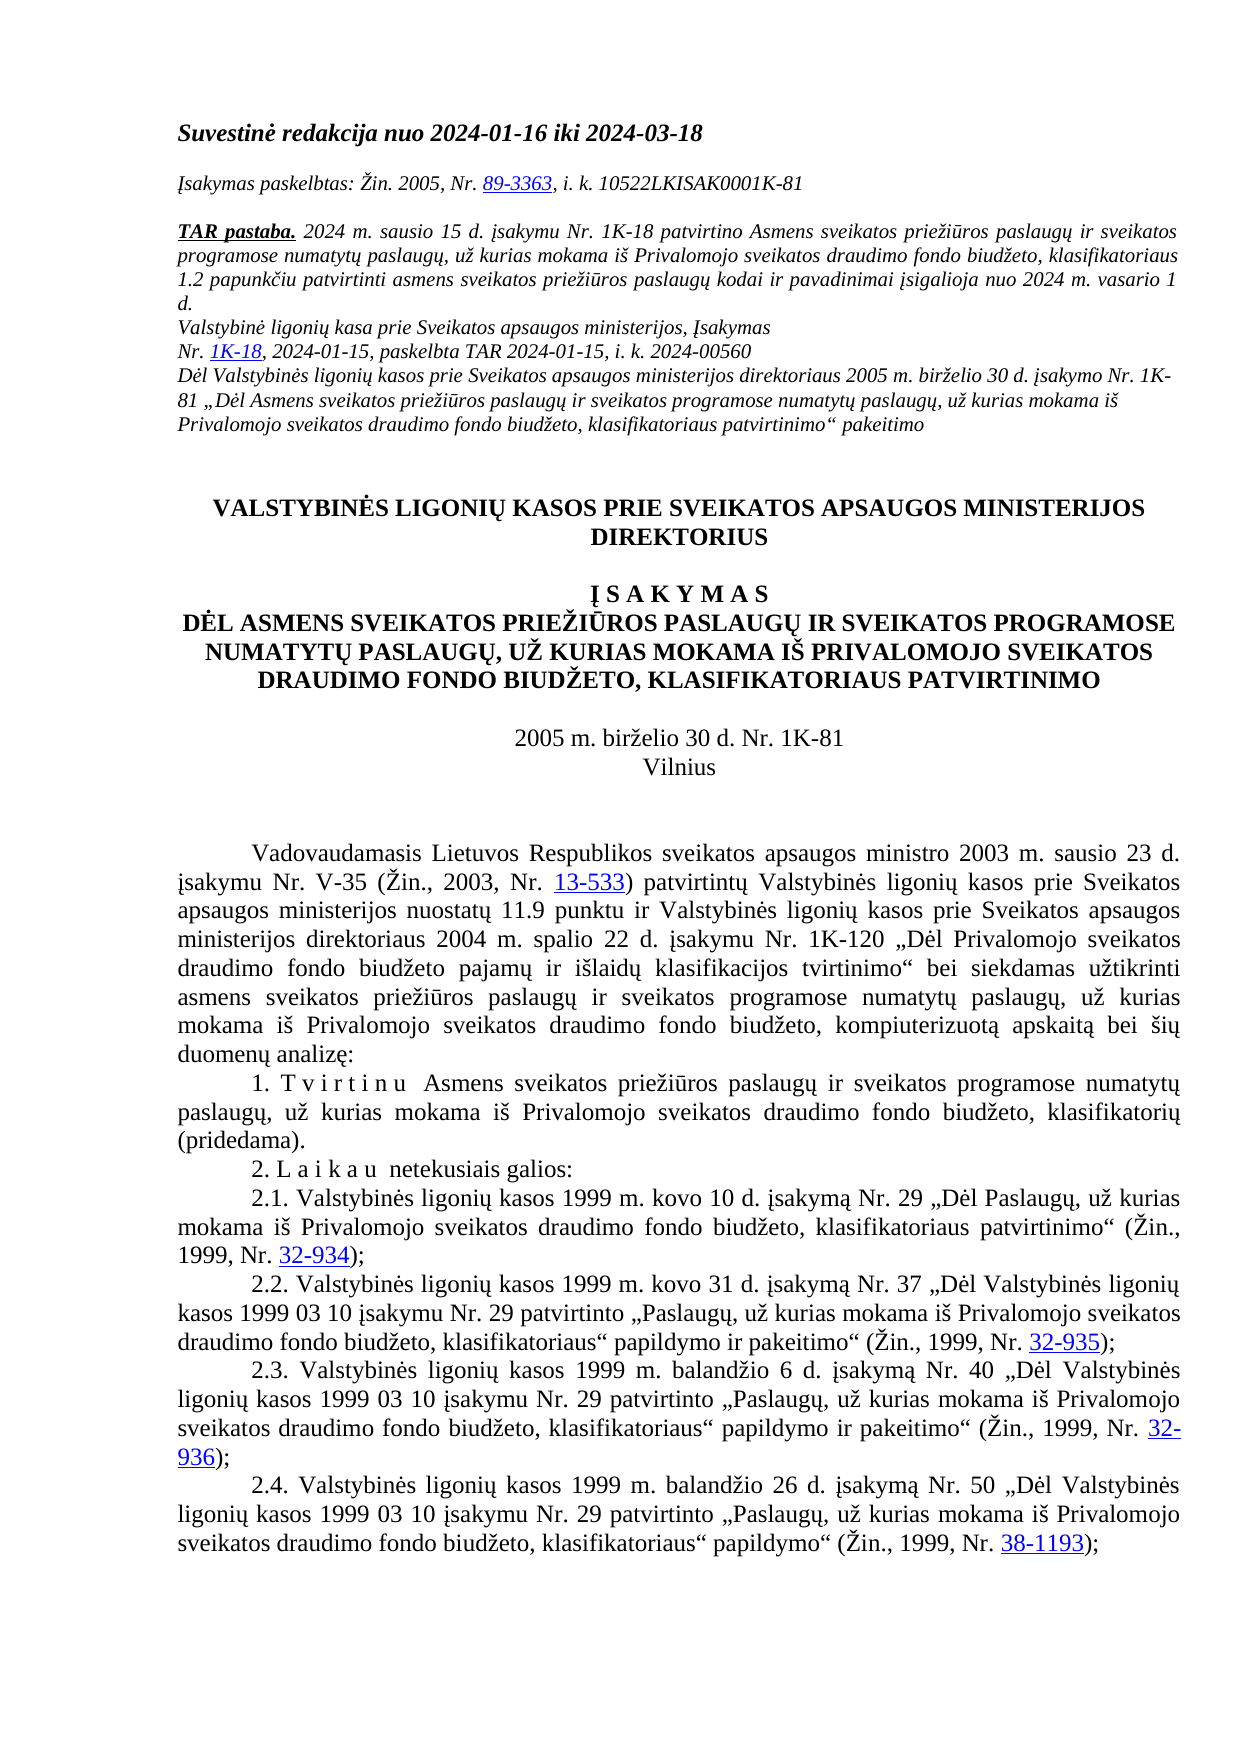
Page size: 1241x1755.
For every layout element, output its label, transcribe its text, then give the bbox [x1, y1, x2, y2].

text Vilnius [177, 752, 1181, 781]
text 2.2. Valstybinės ligonių kasos 1999 m. kovo 31 d. įsakymą Nr. 37 „Dėl Valstybinės ligonių kasos 1999 03 10 įsakymu Nr. 29 patvirtinto „Paslaugų, už kurias mokama iš Privalomojo sveikatos draudimo fondo biudžeto, klasifikatoriaus“ papildymo ir pakeitimo“ (Žin., 1999, Nr. 32-935); [177, 1269, 1181, 1356]
text 1. Tvirtinu Asmens sveikatos priežiūros paslaugų ir sveikatos programose numatytų paslaugų, už kurias mokama iš Privalomojo sveikatos draudimo fondo biudžeto, klasifikatorių (pridedama). [177, 1068, 1181, 1154]
text 2.3. Valstybinės ligonių kasos 1999 m. balandžio 6 d. įsakymą Nr. 40 „Dėl Valstybinės ligonių kasos 1999 03 10 įsakymu Nr. 29 patvirtinto „Paslaugų, už kurias mokama iš Privalomojo sveikatos draudimo fondo biudžeto, klasifikatoriaus“ papildymo ir pakeitimo“ (Žin., 1999, Nr. 32-936); [177, 1356, 1181, 1471]
text Suvestinė redakcija nuo 2024-01-16 iki 2024-03-18 [177, 118, 1181, 147]
text 2. Laikau netekusiais galios: [177, 1154, 1181, 1183]
text Nr. 1K-18, 2024-01-15, paskelbta TAR 2024-01-15, i. k. 2024-00560 [177, 339, 1181, 363]
text TAR pastaba. 2024 m. sausio 15 d. įsakymu Nr. 1K-18 patvirtino Asmens sveikatos priežiūros paslaugų ir sveikatos programose numatytų paslaugų, už kurias mokama iš Privalomojo sveikatos draudimo fondo biudžeto, klasifikatoriaus 1.2 papunkčiu patvirtinti asmens sveikatos priežiūros paslaugų kodai ir pavadinimai įsigalioja nuo 2024 m. vasario 1 d. [177, 219, 1181, 315]
text 2005 m. birželio 30 d. Nr. 1K-81 [177, 723, 1181, 752]
text Vadovaudamasis Lietuvos Respublikos sveikatos apsaugos ministro 2003 m. sausio 23 d. įsakymu Nr. V-35 (Žin., 2003, Nr. 13-533) patvirtintų Valstybinės ligonių kasos prie Sveikatos apsaugos ministerijos nuostatų 11.9 punktu ir Valstybinės ligonių kasos prie Sveikatos apsaugos ministerijos direktoriaus 2004 m. spalio 22 d. įsakymu Nr. 1K-120 „Dėl Privalomojo sveikatos draudimo fondo biudžeto pajamų ir išlaidų klasifikacijos tvirtinimo“ bei siekdamas užtikrinti asmens sveikatos priežiūros paslaugų ir sveikatos programose numatytų paslaugų, už kurias mokama iš Privalomojo sveikatos draudimo fondo biudžeto, kompiuterizuotą apskaitą bei šių duomenų analizę: [177, 838, 1181, 1068]
text 2.1. Valstybinės ligonių kasos 1999 m. kovo 10 d. įsakymą Nr. 29 „Dėl Paslaugų, už kurias mokama iš Privalomojo sveikatos draudimo fondo biudžeto, klasifikatoriaus patvirtinimo“ (Žin., 1999, Nr. 32-934); [177, 1183, 1181, 1269]
text Į S A K Y M A S [177, 579, 1181, 608]
text Įsakymas paskelbtas: Žin. 2005, Nr. 89-3363, i. k. 10522LKISAK0001K-81 [177, 171, 1181, 195]
text VALSTYBINĖS LIGONIŲ KASOS PRIE SVEIKATOS APSAUGOS MINISTERIJOS DIREKTORIUS [177, 493, 1181, 551]
text 2.4. Valstybinės ligonių kasos 1999 m. balandžio 26 d. įsakymą Nr. 50 „Dėl Valstybinės ligonių kasos 1999 03 10 įsakymu Nr. 29 patvirtinto „Paslaugų, už kurias mokama iš Privalomojo sveikatos draudimo fondo biudžeto, klasifikatoriaus“ papildymo“ (Žin., 1999, Nr. 38-1193); [177, 1471, 1181, 1557]
text Valstybinė ligonių kasa prie Sveikatos apsaugos ministerijos, Įsakymas [177, 315, 1181, 339]
text Dėl Valstybinės ligonių kasos prie Sveikatos apsaugos ministerijos direktoriaus 2005 m. birželio 30 d. įsakymo Nr. 1K-81 „Dėl Asmens sveikatos priežiūros paslaugų ir sveikatos programose numatytų paslaugų, už kurias mokama iš Privalomojo sveikatos draudimo fondo biudžeto, klasifikatoriaus patvirtinimo“ pakeitimo [177, 363, 1181, 436]
text DĖL ASMENS SVEIKATOS PRIEŽIŪROS PASLAUGŲ IR SVEIKATOS PROGRAMOSE NUMATYTŲ PASLAUGŲ, UŽ KURIAS MOKAMA IŠ PRIVALOMOJO SVEIKATOS DRAUDIMO FONDO BIUDŽETO, KLASIFIKATORIAUS PATVIRTINIMO [177, 608, 1181, 694]
